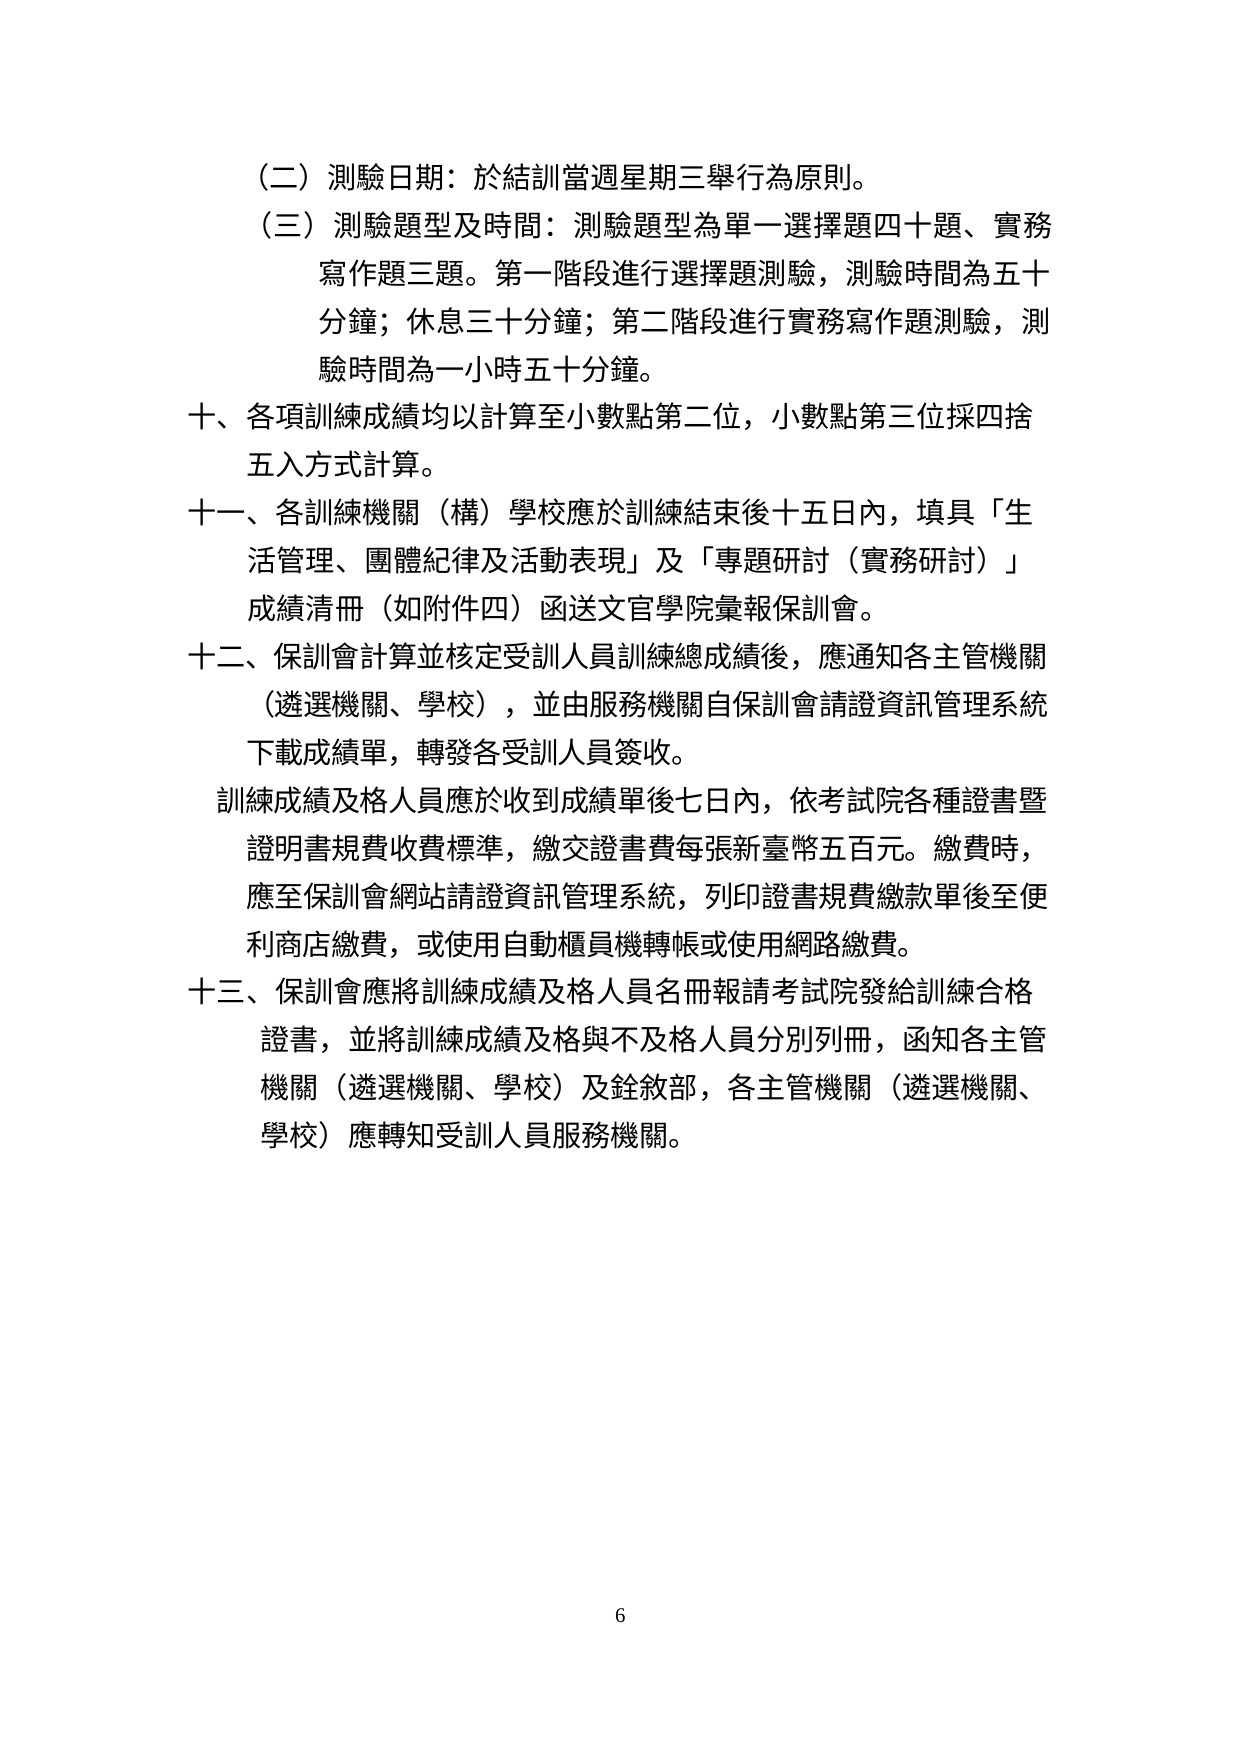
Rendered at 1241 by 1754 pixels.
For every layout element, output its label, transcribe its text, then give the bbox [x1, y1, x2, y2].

text 十、各項訓練成績均以計算至小數點第二位，小數點第三位採四捨五入方式計算。 [187, 389, 1053, 485]
text 十二、保訓會計算並核定受訓人員訓練總成績後，應通知各主管機關（遴選機關、學校），並由服務機關自保訓會請證資訊管理系統下載成績單，轉發各受訓人員簽收。 [187, 629, 1050, 773]
text 十一、各訓練機關（構）學校應於訓練結束後十五日內，填具「生活管理、團體紀律及活動表現」及「專題研討（實務研討）」成績清冊（如附件四）函送文官學院彙報保訓會。 [187, 485, 1053, 629]
text （二）測驗日期：於結訓當週星期三舉行為原則。 [187, 150, 1053, 198]
text 十三、保訓會應將訓練成績及格人員名冊報請考試院發給訓練合格證書，並將訓練成績及格與不及格人員分別列冊，函知各主管機關（遴選機關、學校）及銓敘部，各主管機關（遴選機關、學校）應轉知受訓人員服務機關。 [187, 964, 1053, 1156]
text （三）測驗題型及時間：測驗題型為單一選擇題四十題、實務寫作題三題。第一階段進行選擇題測驗，測驗時間為五十分鐘；休息三十分鐘；第二階段進行實務寫作題測驗，測驗時間為一小時五十分鐘。 [187, 198, 1053, 389]
text 訓練成績及格人員應於收到成績單後七日內，依考試院各種證書暨證明書規費收費標準，繳交證書費每張新臺幣五百元。繳費時，應至保訓會網站請證資訊管理系統，列印證書規費繳款單後至便利商店繳費，或使用自動櫃員機轉帳或使用網路繳費。 [187, 773, 1050, 964]
